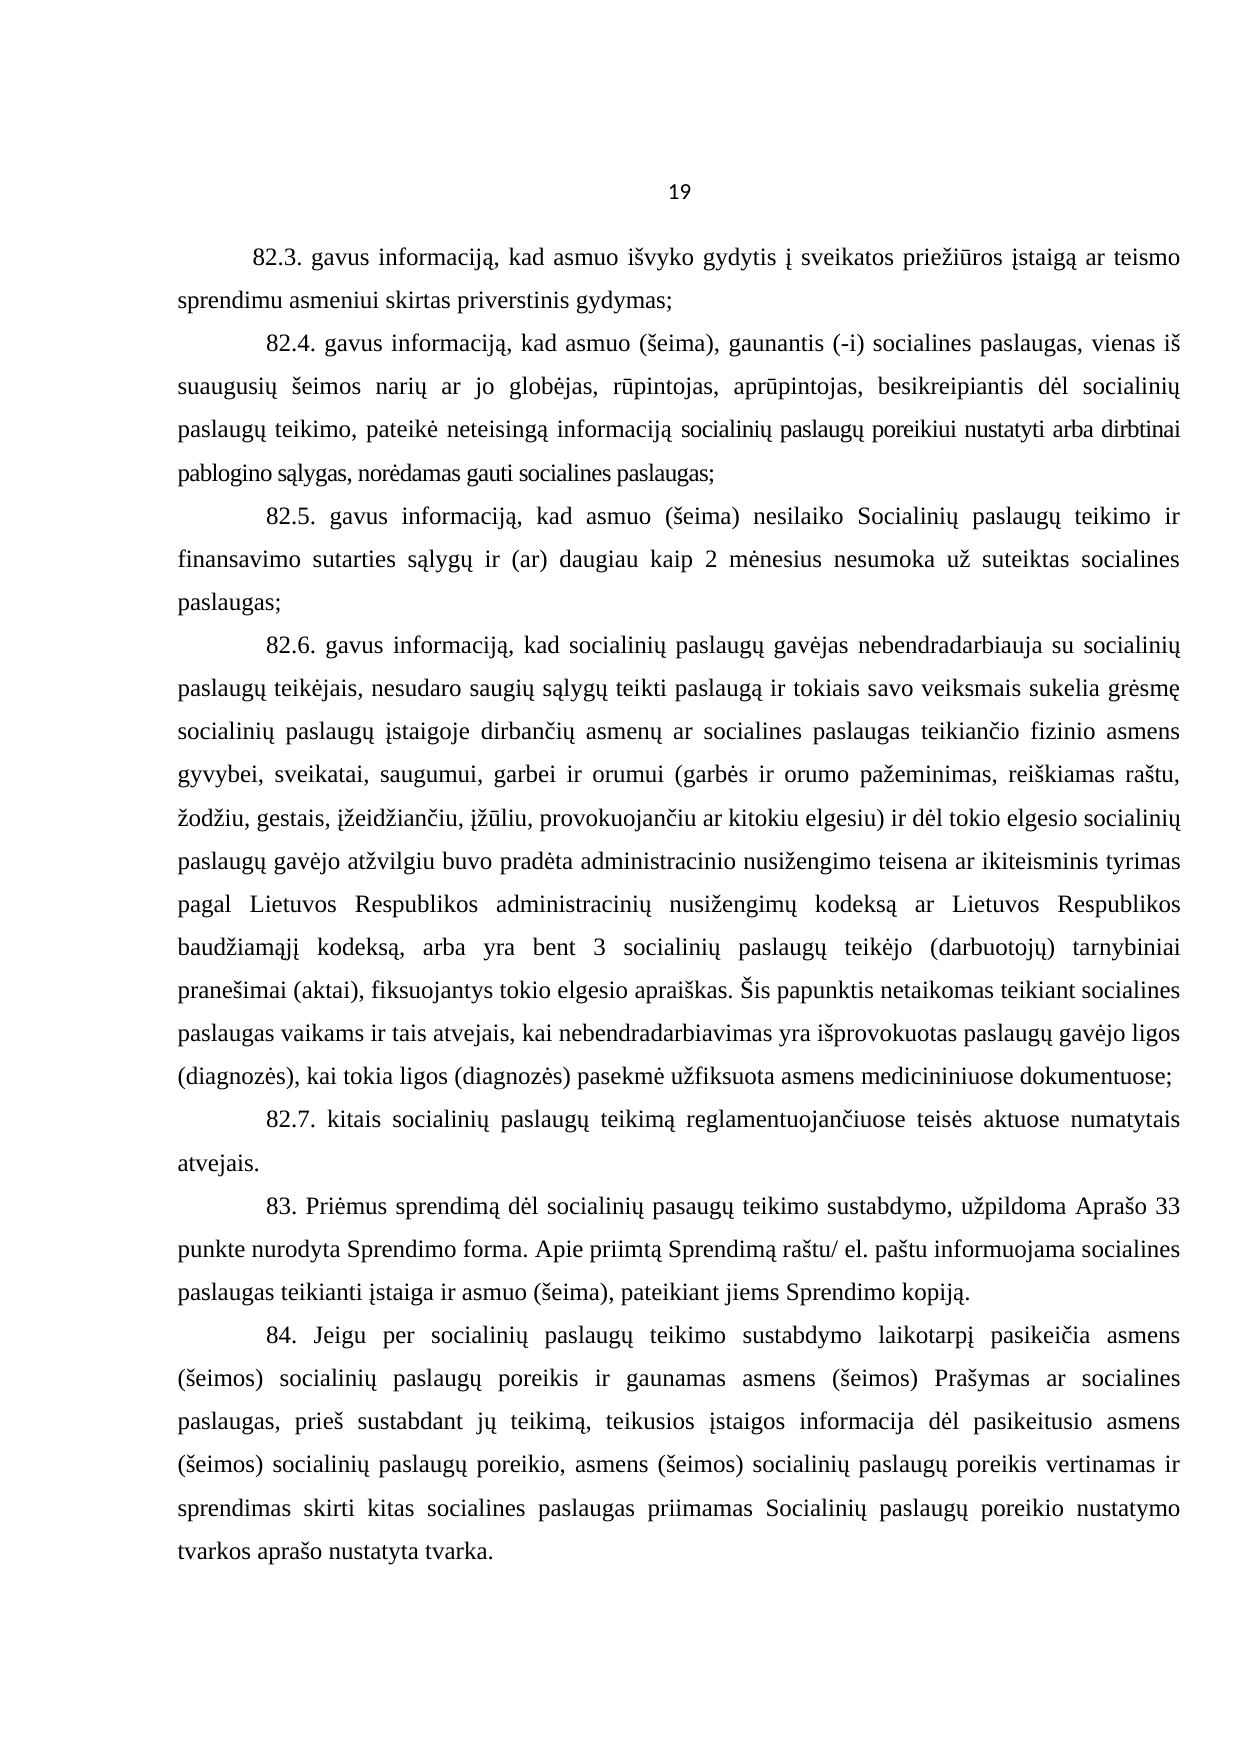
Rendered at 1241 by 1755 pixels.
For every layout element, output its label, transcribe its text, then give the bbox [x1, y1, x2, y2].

text 84. Jeigu per socialinių paslaugų teikimo sustabdymo laikotarpį pasikeičia asmens (šeimos) socialinių paslaugų poreikis ir gaunamas asmens (šeimos) Prašymas ar socialines paslaugas, prieš sustabdant jų teikimą, teikusios įstaigos informacija dėl pasikeitusio asmens (šeimos) socialinių paslaugų poreikio, asmens (šeimos) socialinių paslaugų poreikis vertinamas ir sprendimas skirti kitas socialines paslaugas priimamas Socialinių paslaugų poreikio nustatymo tvarkos aprašo nustatyta tvarka. [177, 1320, 1181, 1564]
text 82.6. gavus informaciją, kad socialinių paslaugų gavėjas nebendradarbiauja su socialinių paslaugų teikėjais, nesudaro saugių sąlygų teikti paslaugą ir tokiais savo veiksmais sukelia grėsmę socialinių paslaugų įstaigoje dirbančių asmenų ar socialines paslaugas teikiančio fizinio asmens gyvybei, sveikatai, saugumui, garbei ir orumui (garbės ir orumo pažeminimas, reiškiamas raštu, žodžiu, gestais, įžeidžiančiu, įžūliu, provokuojančiu ar kitokiu elgesiu) ir dėl tokio elgesio socialinių paslaugų gavėjo atžvilgiu buvo pradėta administracinio nusižengimo teisena ar ikiteisminis tyrimas pagal Lietuvos Respublikos administracinių nusižengimų kodeksą ar Lietuvos Respublikos baudžiamąjį kodeksą, arba yra bent 3 socialinių paslaugų teikėjo (darbuotojų) tarnybiniai pranešimai (aktai), fiksuojantys tokio elgesio apraiškas. Šis papunktis netaikomas teikiant socialines paslaugas vaikams ir tais atvejais, kai nebendradarbiavimas yra išprovokuotas paslaugų gavėjo ligos (diagnozės), kai tokia ligos (diagnozės) pasekmė užfiksuota asmens medicininiuose dokumentuose; [177, 630, 1181, 1090]
text 82.4. gavus informaciją, kad asmuo (šeima), gaunantis (-i) socialines paslaugas, vienas iš suaugusių šeimos narių ar jo globėjas, rūpintojas, aprūpintojas, besikreipiantis dėl socialinių paslaugų teikimo, pateikė neteisingą informaciją socialinių paslaugų poreikiui nustatyti arba dirbtinai pablogino sąlygas, norėdamas gauti socialines paslaugas; [177, 328, 1181, 486]
text 83. Priėmus sprendimą dėl socialinių pasaugų teikimo sustabdymo, užpildoma Aprašo 33 punkte nurodyta Sprendimo forma. Apie priimtą Sprendimą raštu/ el. paštu informuojama socialines paslaugas teikianti įstaiga ir asmuo (šeima), pateikiant jiems Sprendimo kopiją. [177, 1191, 1181, 1306]
text 82.5. gavus informaciją, kad asmuo (šeima) nesilaiko Socialinių paslaugų teikimo ir finansavimo sutarties sąlygų ir (ar) daugiau kaip 2 mėnesius nesumoka už suteiktas socialines paslaugas; [177, 501, 1181, 616]
text 82.7. kitais socialinių paslaugų teikimą reglamentuojančiuose teisės aktuose numatytais atvejais. [177, 1104, 1181, 1176]
text 82.3. gavus informaciją, kad asmuo išvyko gydytis į sveikatos priežiūros įstaigą ar teismo sprendimu asmeniui skirtas priverstinis gydymas; [177, 242, 1181, 314]
